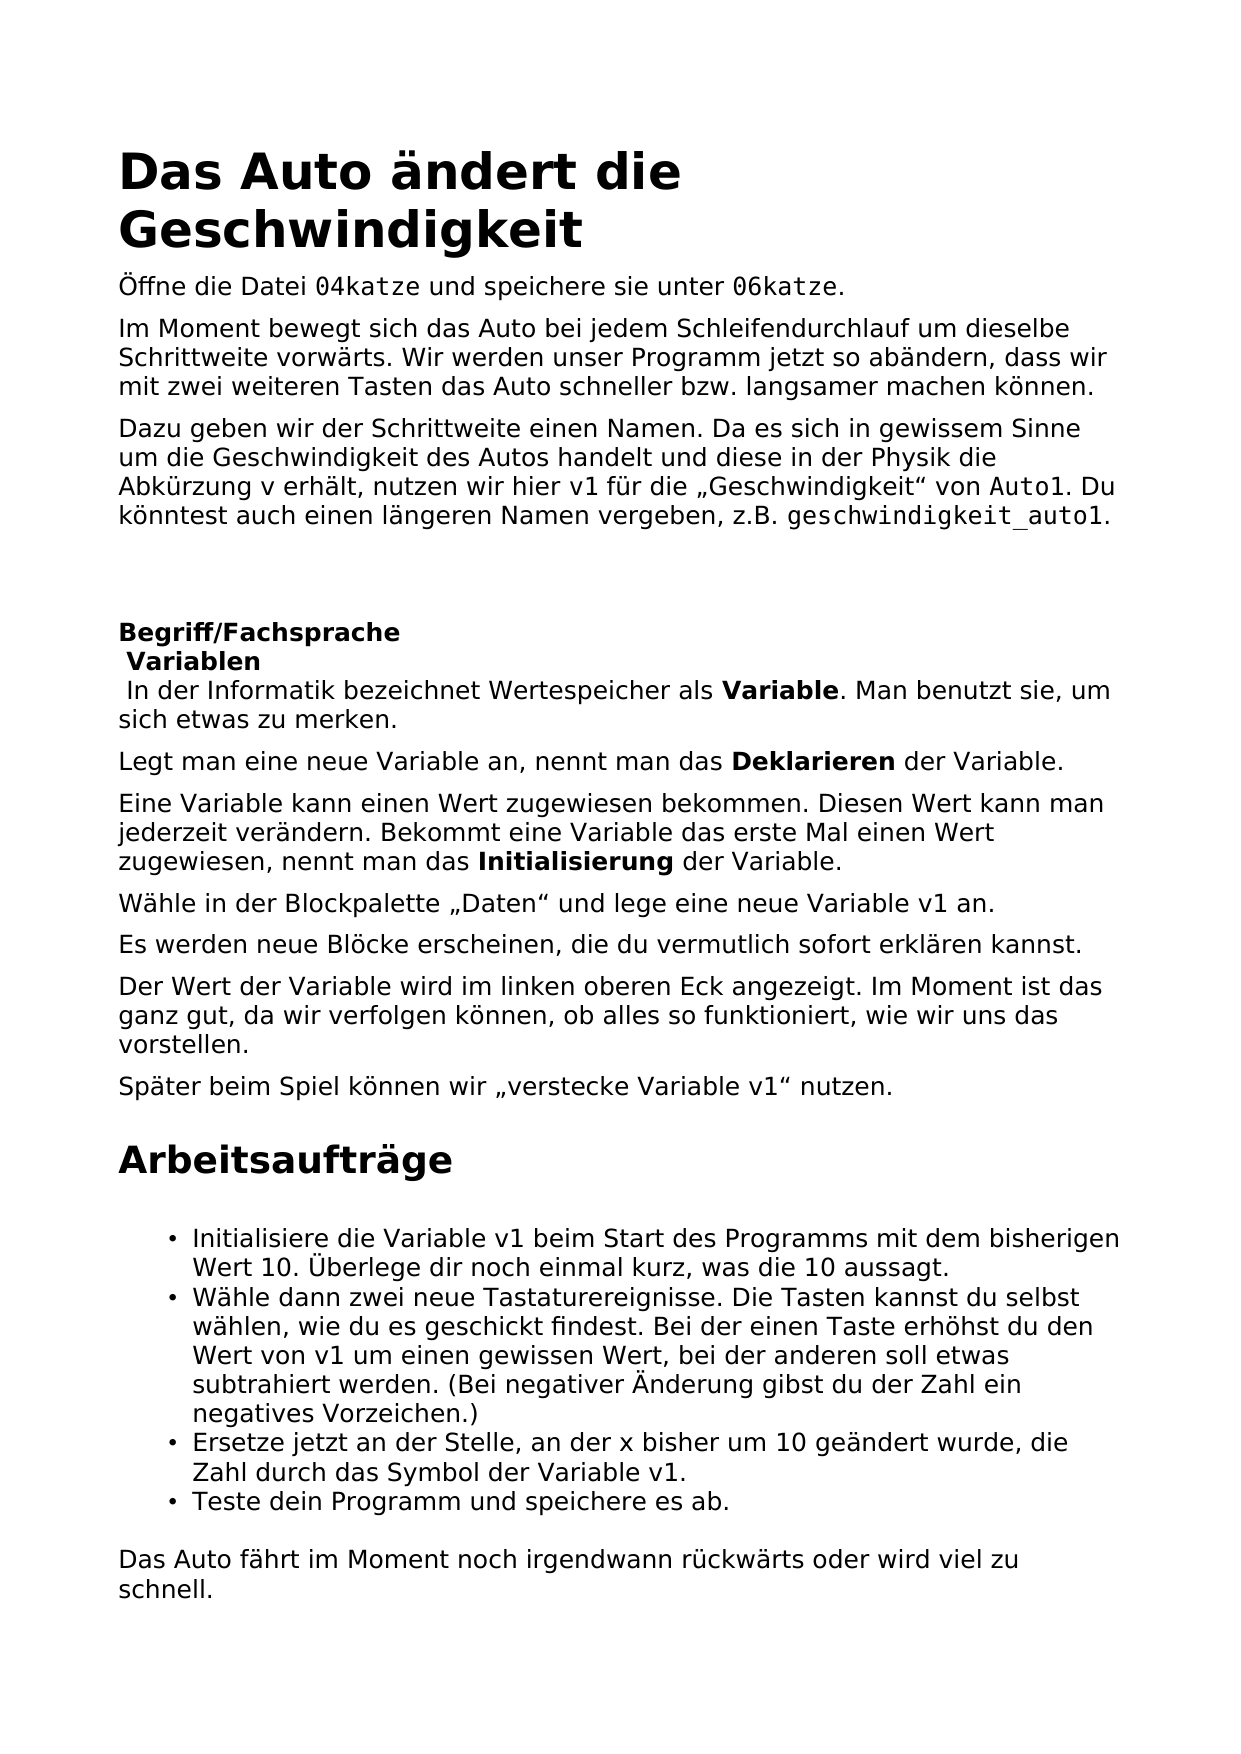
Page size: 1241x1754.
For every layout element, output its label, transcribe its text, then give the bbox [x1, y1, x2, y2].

list Teste dein Programm und speichere es ab. [177, 1487, 1122, 1516]
list Initialisiere die Variable v1 beim Start des Programms mit dem bisherigen Wert 10. Überlege dir noch einmal kurz, was die 10 aussagt. [177, 1224, 1122, 1283]
text Das Auto fährt im Moment noch irgendwann rückwärts oder wird viel zu schnell. [118, 1546, 1122, 1604]
text Begriff/Fachsprache Variablen In der Informatik bezeichnet Wertespeicher als Variable. Man benutzt sie, um sich etwas zu merken. [118, 618, 1122, 735]
subtitle Das Auto ändert die Geschwindigkeit [118, 143, 1122, 259]
text Eine Variable kann einen Wert zugewiesen bekommen. Diesen Wert kann man jederzeit verändern. Bekommt eine Variable das erste Mal einen Wert zugewiesen, nennt man das Initialisierung der Variable. [118, 789, 1122, 876]
text Im Moment bewegt sich das Auto bei jedem Schleifendurchlauf um dieselbe Schrittweite vorwärts. Wir werden unser Programm jetzt so abändern, dass wir mit zwei weiteren Tasten das Auto schneller bzw. langsamer machen können. [118, 314, 1122, 401]
list Ersetze jetzt an der Stelle, an der x bisher um 10 geändert wurde, die Zahl durch das Symbol der Variable v1. [177, 1429, 1122, 1487]
text Der Wert der Variable wird im linken oberen Eck angezeigt. Im Moment ist das ganz gut, da wir verfolgen können, ob alles so funktioniert, wie wir uns das vorstellen. [118, 972, 1122, 1060]
text Wähle in der Blockpalette „Daten“ und lege eine neue Variable v1 an. [118, 889, 1122, 918]
subtitle Arbeitsaufträge [118, 1139, 1122, 1182]
text Später beim Spiel können wir „verstecke Variable v1“ nutzen. [118, 1072, 1122, 1101]
text Dazu geben wir der Schrittweite einen Namen. Da es sich in gewissem Sinne um die Geschwindigkeit des Autos handelt und diese in der Physik die Abkürzung v erhält, nutzen wir hier v1 für die „Geschwindigkeit“ von Auto1. Du könntest auch einen längeren Namen vergeben, z.B. geschwindigkeit_auto1. [118, 414, 1122, 530]
text Öffne die Datei 04katze und speichere sie unter 06katze. [118, 272, 1122, 301]
text Legt man eine neue Variable an, nennt man das Deklarieren der Variable. [118, 747, 1122, 776]
list Wähle dann zwei neue Tastaturereignisse. Die Tasten kannst du selbst wählen, wie du es geschickt findest. Bei der einen Taste erhöhst du den Wert von v1 um einen gewissen Wert, bei der anderen soll etwas subtrahiert werden. (Bei negativer Änderung gibst du der Zahl ein negatives Vorzeichen.) [177, 1283, 1122, 1429]
text Es werden neue Blöcke erscheinen, die du vermutlich sofort erklären kannst. [118, 931, 1122, 960]
